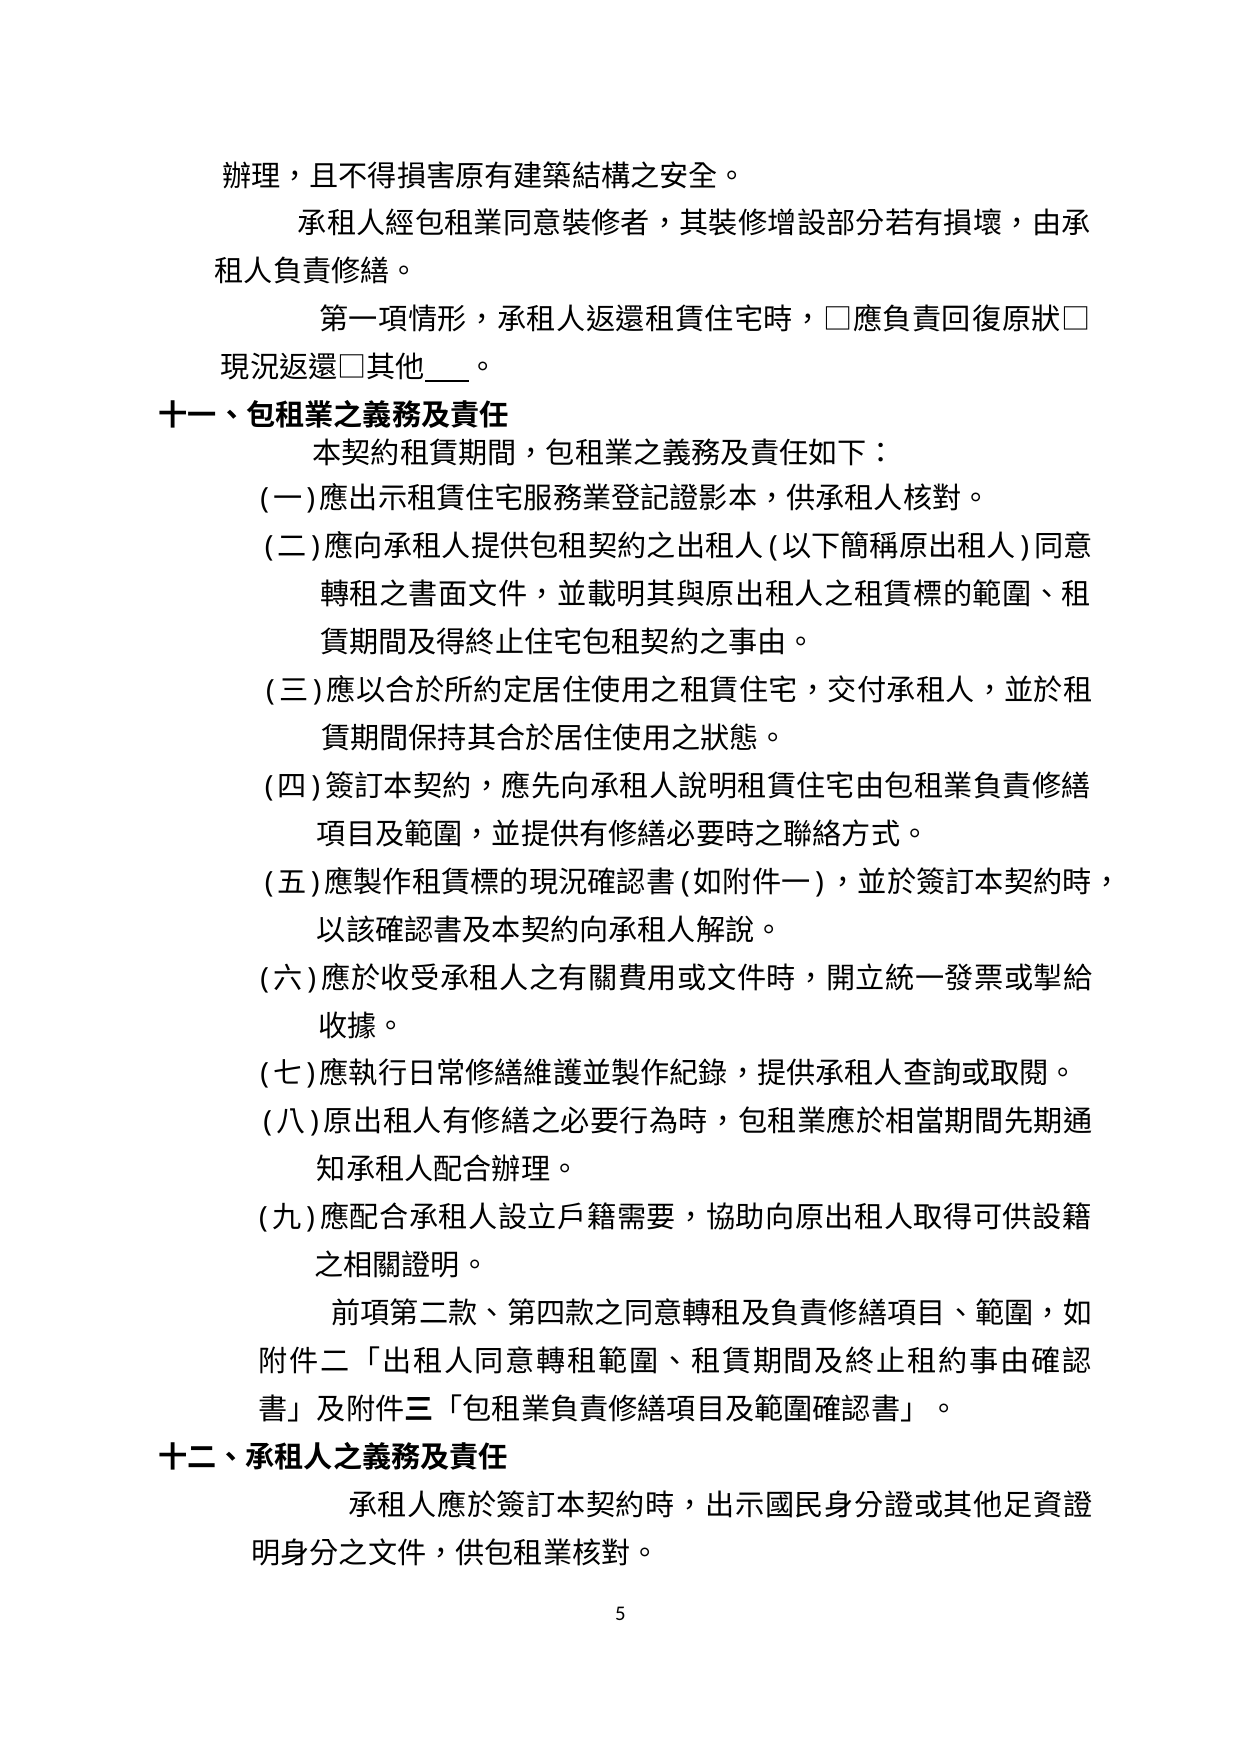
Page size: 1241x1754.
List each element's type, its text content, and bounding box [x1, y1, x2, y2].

text 十二、承租人之義務及責任 [158, 1429, 1092, 1477]
text (九)應配合承租人設立戶籍需要，協助向原出租人取得可供設籍之相關證明。 [254, 1189, 1092, 1285]
text (八)原出租人有修繕之必要行為時，包租業應於相當期間先期通知承租人配合辦理。 [258, 1093, 1092, 1189]
text 十一、包租業之義務及責任 [141, 387, 1092, 435]
text 辦理，且不得損害原有建築結構之安全。 [108, 148, 1092, 196]
text 承租人應於簽訂本契約時，出示國民身分證或其他足資證明身分之文件，供包租業核對。 [148, 1477, 1092, 1573]
text (四)簽訂本契約，應先向承租人說明租賃住宅由包租業負責修繕項目及範圍，並提供有修繕必要時之聯絡方式。 [260, 758, 1092, 854]
text 前項第二款、第四款之同意轉租及負責修繕項目、範圍，如附件二「出租人同意轉租範圍、租賃期間及終止租約事由確認書」及附件三「包租業負責修繕項目及範圍確認書」。 [258, 1285, 1092, 1429]
text 第一項情形，承租人返還租賃住宅時，□應負責回復原狀□現況返還□其他 。 [101, 291, 1092, 387]
text (七)應執行日常修繕維護並製作紀錄，提供承租人查詢或取閱。 [235, 1046, 1092, 1093]
text 承租人經包租業同意裝修者，其裝修增設部分若有損壞，由承租人負責修繕。 [101, 196, 1092, 291]
text (一)應出示租賃住宅服務業登記證影本，供承租人核對。 [235, 471, 1092, 518]
text 本契約租賃期間，包租業之義務及責任如下： [235, 435, 1092, 471]
text (六)應於收受承租人之有關費用或文件時，開立統一發票或掣給收據。 [255, 950, 1092, 1046]
text (二)應向承租人提供包租契約之出租人(以下簡稱原出租人)同意轉租之書面文件，並載明其與原出租人之租賃標的範圍、租賃期間及得終止住宅包租契約之事由。 [260, 518, 1092, 662]
text (三)應以合於所約定居住使用之租賃住宅，交付承租人，並於租賃期間保持其合於居住使用之狀態。 [261, 662, 1092, 758]
text (五)應製作租賃標的現況確認書(如附件一)，並於簽訂本契約時，以該確認書及本契約向承租人解說。 [260, 854, 1092, 950]
